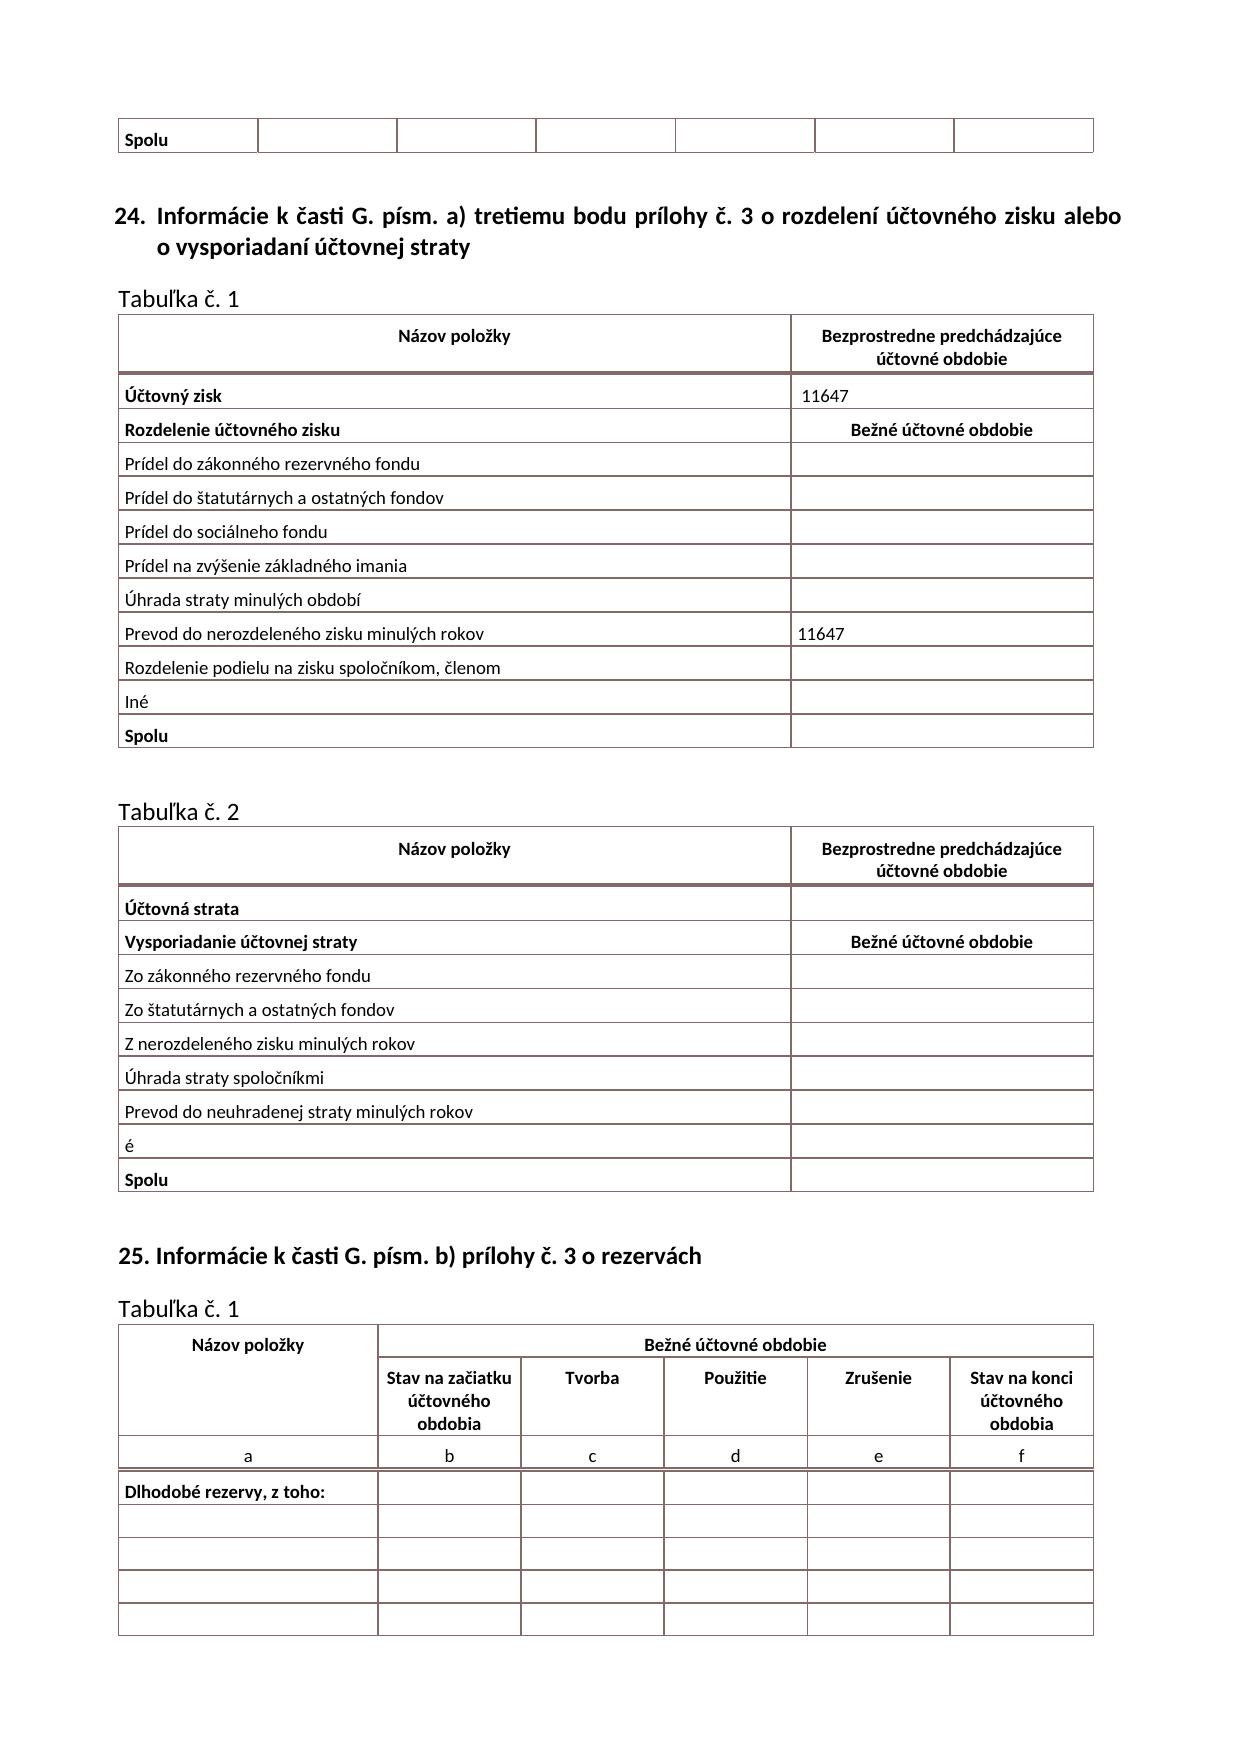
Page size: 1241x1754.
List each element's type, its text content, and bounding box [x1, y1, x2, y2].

text 24. Informácie k časti G. písm. a) tretiemu bodu prílohy č. 3 o rozdelení účtovného zisku alebo o vysporiadaní účtovnej straty [114, 200, 1122, 261]
table_cell [259, 119, 396, 152]
table_header Názov položky [119, 1325, 377, 1435]
table_cell [792, 1023, 1093, 1055]
table_cell [398, 119, 535, 152]
table_cell c [522, 1436, 663, 1467]
table_header Bežné účtovné obdobie [379, 1325, 1093, 1356]
table_cell Zo štatutárnych a ostatných fondov [119, 989, 790, 1022]
table_cell Použitie [665, 1358, 807, 1435]
table_cell Tvorba [522, 1358, 663, 1435]
table_cell Účtovný zisk [119, 375, 790, 408]
table_cell [792, 1057, 1093, 1089]
table_cell Prídel do zákonného rezervného fondu [119, 443, 790, 475]
table_cell Stav na začiatku účtovného obdobia [379, 1358, 520, 1435]
table_cell [676, 119, 814, 152]
table_cell [792, 443, 1093, 475]
table_cell Účtovná strata [119, 887, 790, 920]
table_cell [792, 887, 1093, 920]
table_cell Bežné účtovné obdobie [792, 921, 1093, 954]
table_cell Spolu [119, 715, 790, 747]
table_cell [808, 1472, 949, 1504]
table_cell [951, 1604, 1093, 1635]
table_cell [792, 1091, 1093, 1123]
table_cell [792, 545, 1093, 577]
table_header Bezprostredne predchádzajúce účtovné obdobie [792, 315, 1093, 371]
table_cell Prídel na zvýšenie základného imania [119, 545, 790, 577]
table_cell Zo zákonného rezervného fondu [119, 955, 790, 988]
table_cell 11647 [792, 613, 1093, 645]
table_cell [379, 1472, 520, 1504]
table_cell d [665, 1436, 807, 1467]
table_cell [522, 1538, 663, 1569]
table_cell [379, 1571, 520, 1602]
table_cell [792, 647, 1093, 679]
table_cell é [119, 1125, 790, 1157]
table_cell [119, 1604, 377, 1635]
table_cell [792, 989, 1093, 1022]
table_cell [792, 511, 1093, 543]
table_cell [792, 681, 1093, 713]
table_cell [951, 1505, 1093, 1537]
table_cell Prevod do neuhradenej straty minulých rokov [119, 1091, 790, 1123]
table_cell Prídel do sociálneho fondu [119, 511, 790, 543]
table_cell Prevod do nerozdeleného zisku minulých rokov [119, 613, 790, 645]
table_cell Rozdelenie podielu na zisku spoločníkom, členom [119, 647, 790, 679]
text Tabuľka č. 1 [118, 284, 1122, 314]
table_cell [665, 1472, 807, 1504]
table_cell Úhrada straty spoločníkmi [119, 1057, 790, 1089]
table_cell Dlhodobé rezervy, z toho: [119, 1472, 377, 1504]
table_cell Úhrada straty minulých období [119, 579, 790, 611]
text 25. Informácie k časti G. písm. b) prílohy č. 3 o rezervách [118, 1240, 1122, 1270]
table_cell Zrušenie [808, 1358, 949, 1435]
table_cell [792, 1159, 1093, 1191]
table_cell 11647 [792, 375, 1093, 408]
table_cell [792, 715, 1093, 747]
table_cell Iné [119, 681, 790, 713]
table_header Názov položky [119, 315, 790, 371]
table_cell [379, 1538, 520, 1569]
table_cell Rozdelenie účtovného zisku [119, 409, 790, 442]
table_cell [379, 1604, 520, 1635]
table_cell Stav na konci účtovného obdobia [951, 1358, 1093, 1435]
table_cell Spolu [119, 1159, 790, 1191]
table_cell [808, 1571, 949, 1602]
table_cell [792, 579, 1093, 611]
table_cell b [379, 1436, 520, 1467]
table_cell [665, 1604, 807, 1635]
table_cell Z nerozdeleného zisku minulých rokov [119, 1023, 790, 1055]
table_cell [522, 1604, 663, 1635]
table_cell [808, 1538, 949, 1569]
table_cell [808, 1505, 949, 1537]
table_cell a [119, 1436, 377, 1467]
table_cell [951, 1571, 1093, 1602]
text Tabuľka č. 1 [118, 1293, 1122, 1323]
table_cell [119, 1571, 377, 1602]
table_cell [808, 1604, 949, 1635]
table_cell [955, 119, 1093, 152]
table_cell e [808, 1436, 949, 1467]
table_cell [119, 1538, 377, 1569]
table_cell [522, 1571, 663, 1602]
table_cell [537, 119, 675, 152]
text Tabuľka č. 2 [118, 796, 1122, 826]
table_cell [665, 1538, 807, 1569]
table_cell [792, 955, 1093, 988]
table_header Názov položky [119, 827, 790, 883]
table_cell [951, 1472, 1093, 1504]
table_cell [379, 1505, 520, 1537]
table_cell Vysporiadanie účtovnej straty [119, 921, 790, 954]
table_cell [665, 1505, 807, 1537]
table_cell Spolu [119, 119, 257, 152]
table_cell Bežné účtovné obdobie [792, 409, 1093, 442]
table_cell [119, 1505, 377, 1537]
table_header Bezprostredne predchádzajúce účtovné obdobie [792, 827, 1093, 883]
table_cell [816, 119, 953, 152]
table_cell [522, 1472, 663, 1504]
table_cell f [951, 1436, 1093, 1467]
table_cell Prídel do štatutárnych a ostatných fondov [119, 477, 790, 509]
table_cell [951, 1538, 1093, 1569]
table_cell [792, 1125, 1093, 1157]
table_cell [665, 1571, 807, 1602]
table_cell [792, 477, 1093, 509]
table_cell [522, 1505, 663, 1537]
